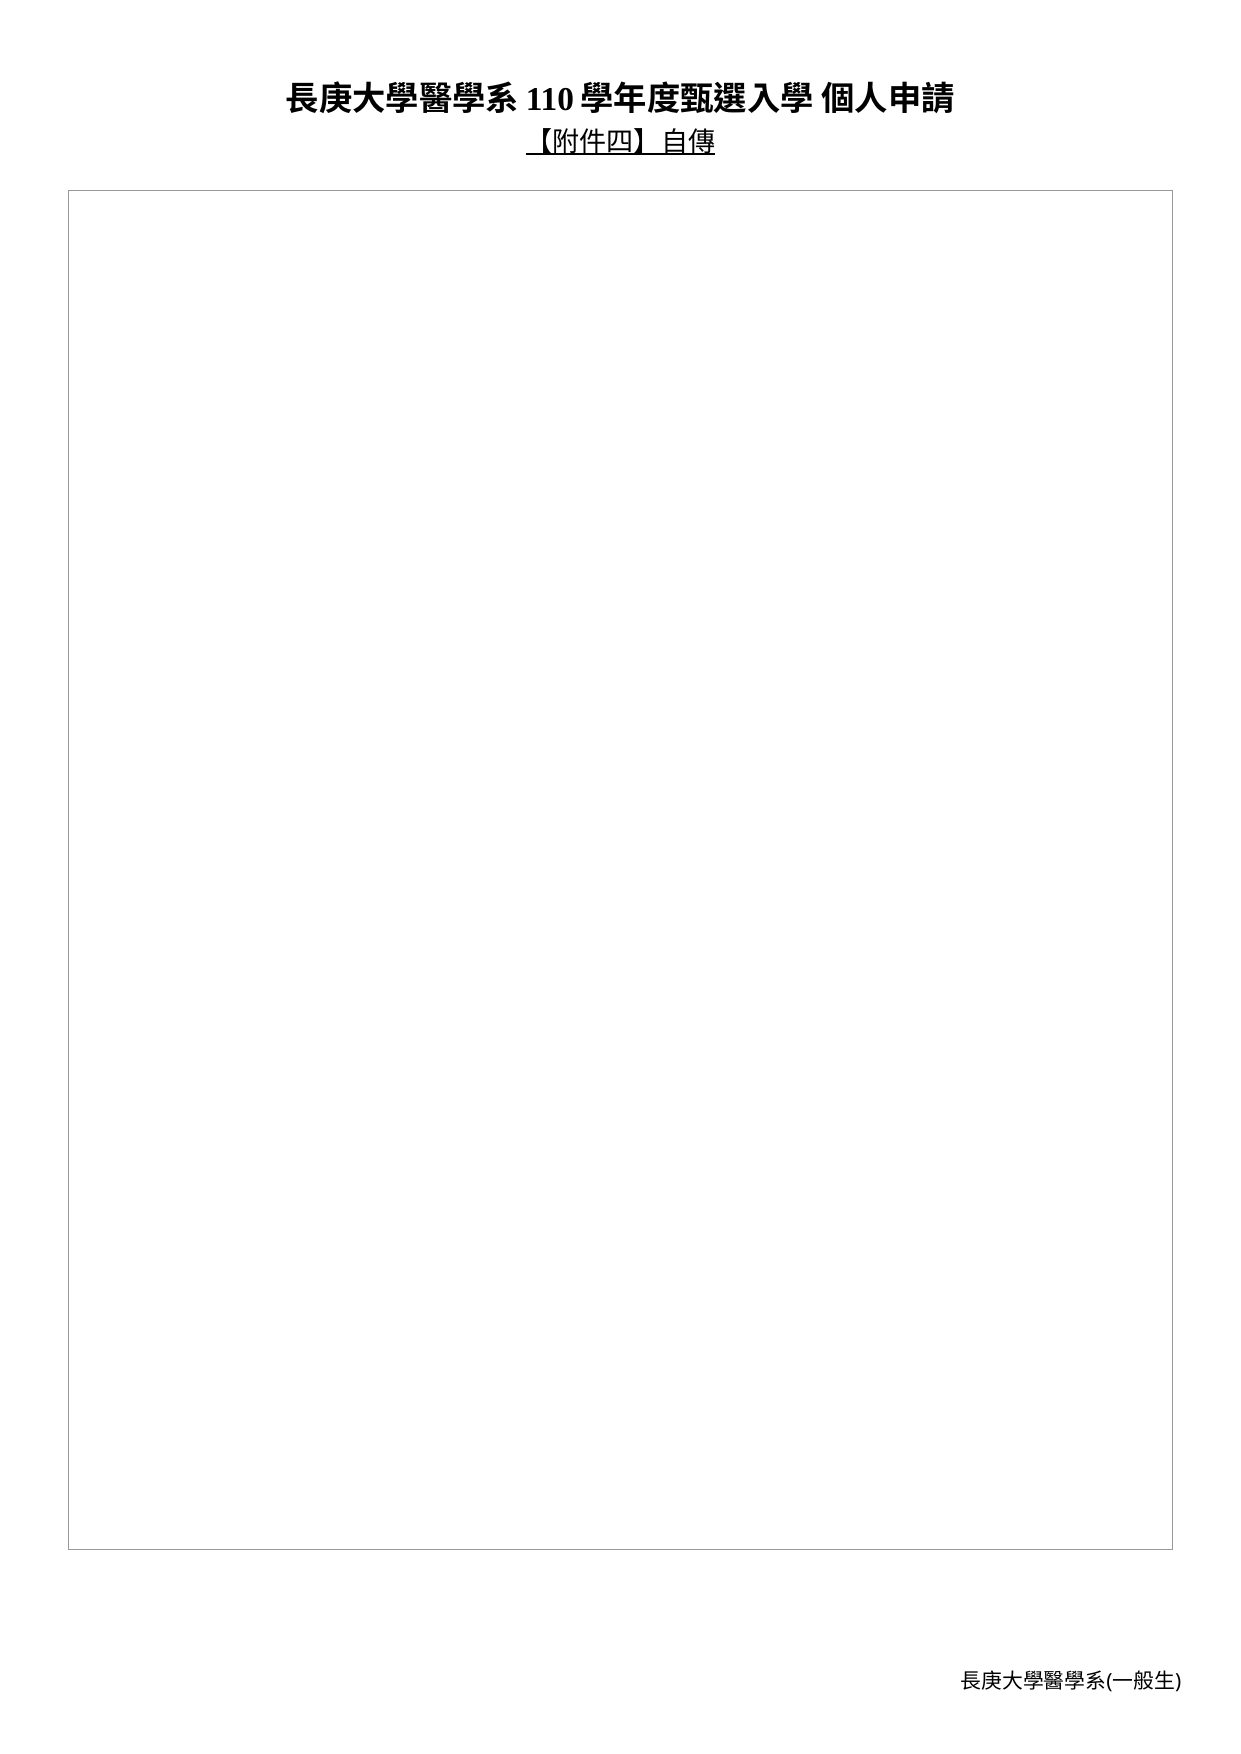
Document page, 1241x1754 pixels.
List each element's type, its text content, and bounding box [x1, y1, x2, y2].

table_header [69, 191, 1172, 1548]
text 長庚大學醫學系110學年度甄選入學 個人申請 [59, 71, 1181, 119]
text 【附件四】自傳 [59, 119, 1181, 159]
